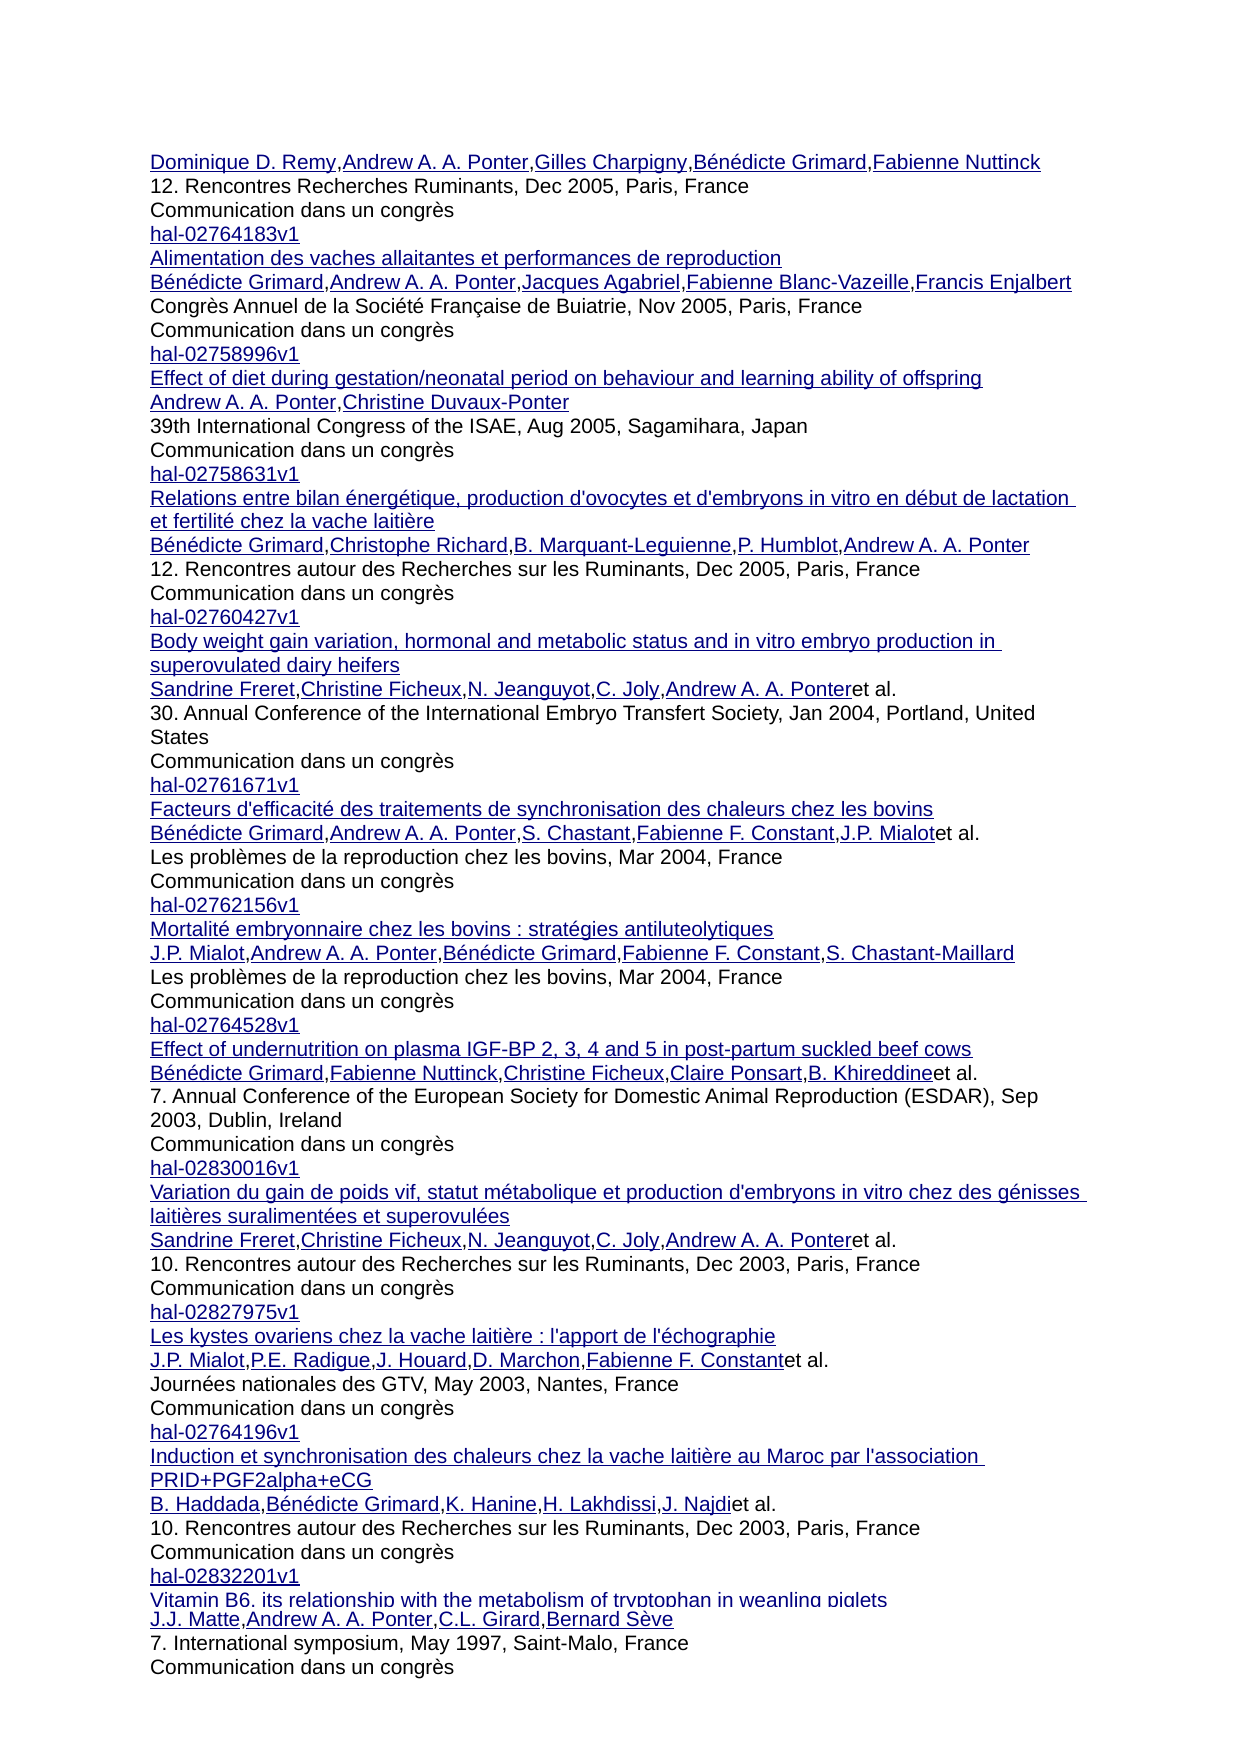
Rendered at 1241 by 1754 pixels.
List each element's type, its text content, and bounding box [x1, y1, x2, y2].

table_cell Effect of undernutrition on plasma IGF-BP 2, 3, 4 and 5 in post-partum suckled beef cows Bénédicte Grimard,Fabienne Nuttinck,Christine Ficheux,Claire Ponsart,B. Khireddineet al. 7. Annual Conference of the European Society for Domestic Animal Reproduction (ESDAR), Sep 2003, Dublin, Ireland Communication dans un congrès hal-02830016v1 [150, 1036, 1090, 1180]
table_cell Vitamin B6, its relationship with the metabolism of tryptophan in weanling piglets J.J. Matte,Andrew A. A. Ponter,C.L. Girard,Bernard Sève 7. International symposium, May 1997, Saint-Malo, France Communication dans un congrès [150, 1588, 1090, 1679]
table_cell Induction et synchronisation des chaleurs chez la vache laitière au Maroc par l'association PRID+PGF2alpha+eCG B. Haddada,Bénédicte Grimard,K. Hanine,H. Lakhdissi,J. Najdiet al. 10. Rencontres autour des Recherches sur les Ruminants, Dec 2003, Paris, France Communication dans un congrès hal-02832201v1 [150, 1444, 1090, 1587]
table_cell Effect of diet during gestation/neonatal period on behaviour and learning ability of offspring Andrew A. A. Ponter,Christine Duvaux-Ponter 39th International Congress of the ISAE, Aug 2005, Sagamihara, Japan Communication dans un congrès hal-02758631v1 [150, 366, 1090, 485]
table_cell Relations entre bilan énergétique, production d'ovocytes et d'embryons in vitro en début de lactation et fertilité chez la vache laitière Bénédicte Grimard,Christophe Richard,B. Marquant-Leguienne,P. Humblot,Andrew A. A. Ponter 12. Rencontres autour des Recherches sur les Ruminants, Dec 2005, Paris, France Communication dans un congrès hal-02760427v1 [150, 485, 1090, 629]
table_cell Facteurs d'efficacité des traitements de synchronisation des chaleurs chez les bovins Bénédicte Grimard,Andrew A. A. Ponter,S. Chastant,Fabienne F. Constant,J.P. Mialotet al. Les problèmes de la reproduction chez les bovins, Mar 2004, France Communication dans un congrès hal-02762156v1 [150, 797, 1090, 917]
table_cell Variation du gain de poids vif, statut métabolique et production d'embryons in vitro chez des génisses laitières suralimentées et superovulées Sandrine Freret,Christine Ficheux,N. Jeanguyot,C. Joly,Andrew A. A. Ponteret al. 10. Rencontres autour des Recherches sur les Ruminants, Dec 2003, Paris, France Communication dans un congrès hal-02827975v1 [150, 1180, 1090, 1324]
table_cell Body weight gain variation, hormonal and metabolic status and in vitro embryo production in superovulated dairy heifers Sandrine Freret,Christine Ficheux,N. Jeanguyot,C. Joly,Andrew A. A. Ponteret al. 30. Annual Conference of the International Embryo Transfert Society, Jan 2004, Portland, United States Communication dans un congrès hal-02761671v1 [150, 629, 1090, 797]
table_cell Les kystes ovariens chez la vache laitière : l'apport de l'échographie J.P. Mialot,P.E. Radigue,J. Houard,D. Marchon,Fabienne F. Constantet al. Journées nationales des GTV, May 2003, Nantes, France Communication dans un congrès hal-02764196v1 [150, 1324, 1090, 1444]
table_cell Mortalité embryonnaire chez les bovins : stratégies antiluteolytiques J.P. Mialot,Andrew A. A. Ponter,Bénédicte Grimard,Fabienne F. Constant,S. Chastant-Maillard Les problèmes de la reproduction chez les bovins, Mar 2004, France Communication dans un congrès hal-02764528v1 [150, 917, 1090, 1036]
table_cell Alimentation des vaches allaitantes et performances de reproduction Bénédicte Grimard,Andrew A. A. Ponter,Jacques Agabriel,Fabienne Blanc-Vazeille,Francis Enjalbert Congrès Annuel de la Société Française de Buiatrie, Nov 2005, Paris, France Communication dans un congrès hal-02758996v1 [150, 246, 1090, 366]
table_cell Dominique D. Remy,Andrew A. A. Ponter,Gilles Charpigny,Bénédicte Grimard,Fabienne Nuttinck 12. Rencontres Recherches Ruminants, Dec 2005, Paris, France Communication dans un congrès hal-02764183v1 [150, 150, 1090, 246]
